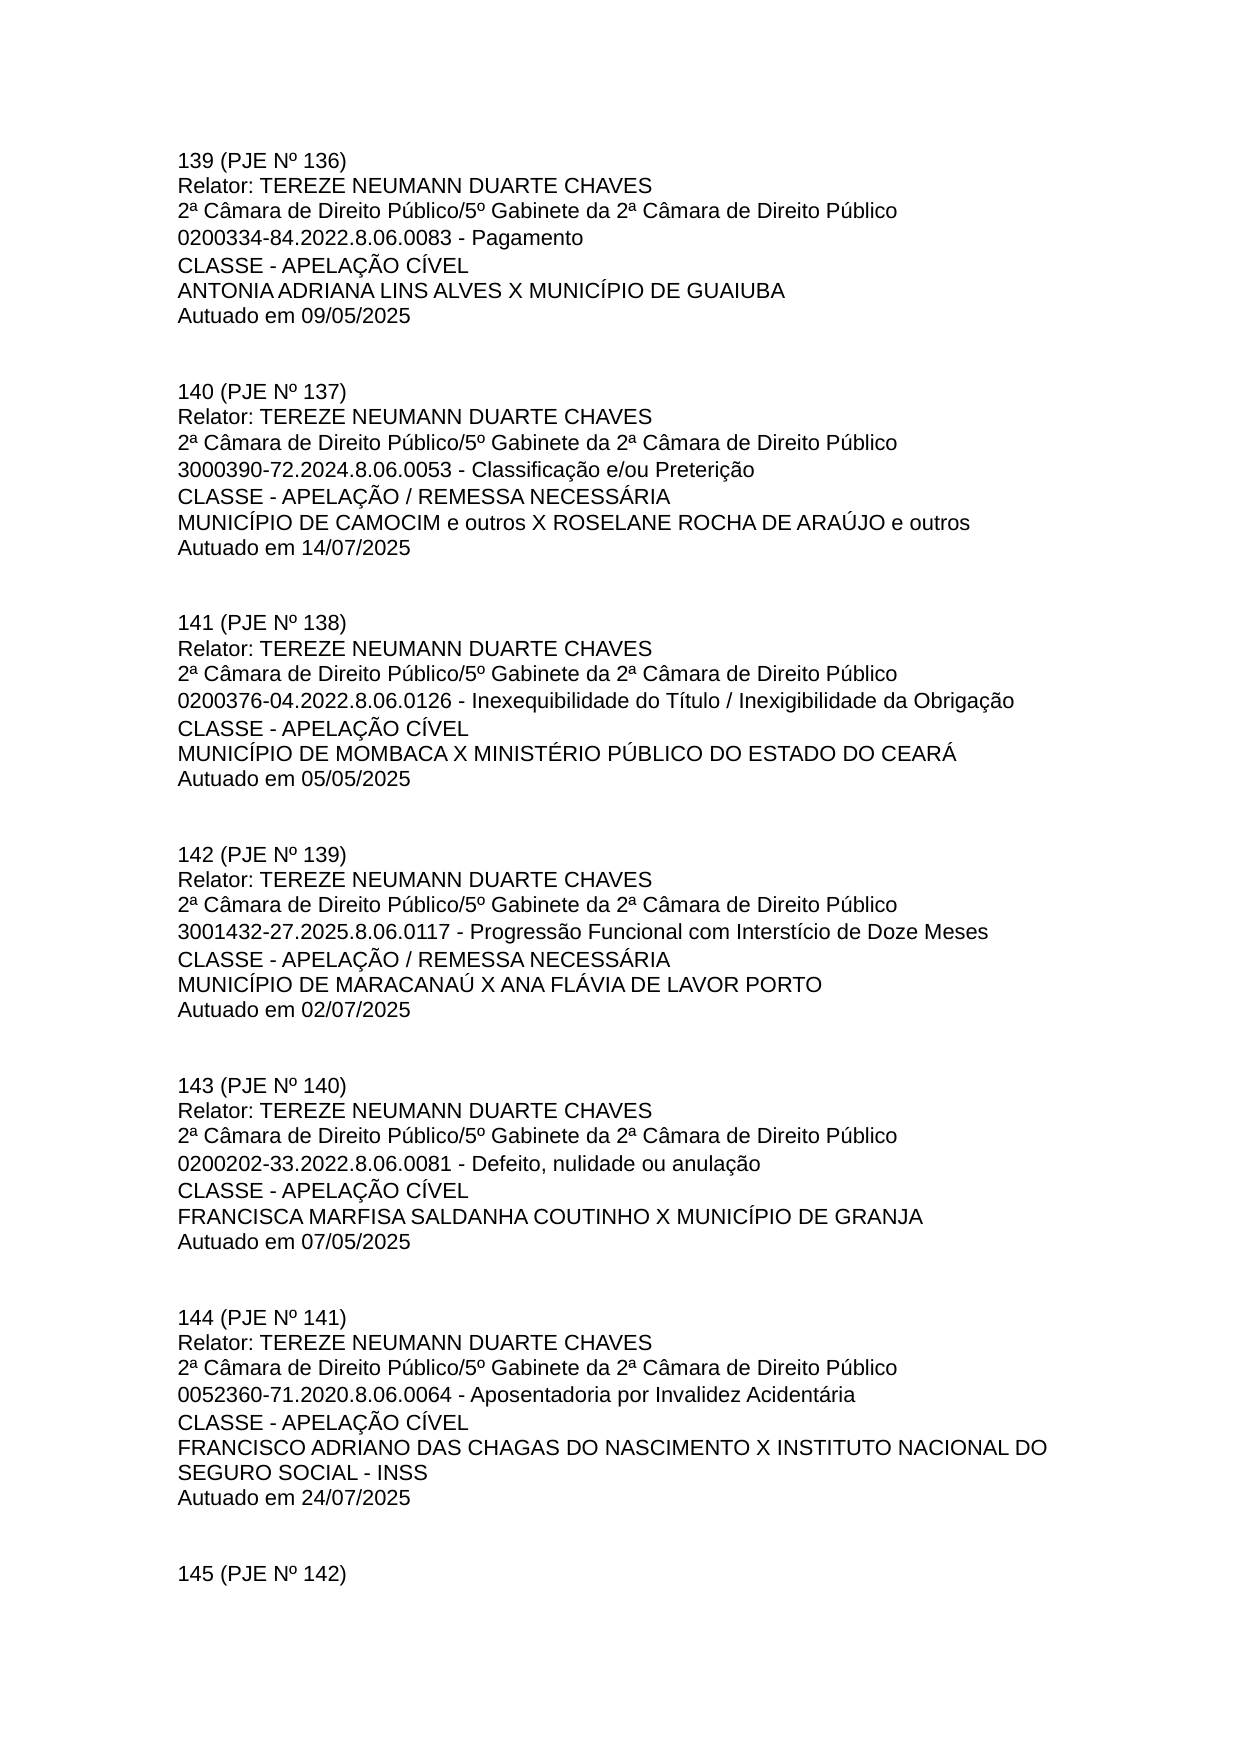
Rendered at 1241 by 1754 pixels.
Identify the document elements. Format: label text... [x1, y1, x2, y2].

text 2ª Câmara de Direito Público/5º Gabinete da 2ª Câmara de Direito Público [177, 1123, 1063, 1149]
subtitle 0052360-71.2020.8.06.0064 - Aposentadoria por Invalidez Acidentária [177, 1382, 1063, 1407]
text 144 (PJE Nº 141) [177, 1304, 1063, 1329]
text Autuado em 07/05/2025 [177, 1229, 1063, 1254]
text Autuado em 14/07/2025 [177, 535, 1063, 560]
text Relator: TEREZE NEUMANN DUARTE CHAVES [177, 636, 1063, 661]
text Autuado em 05/05/2025 [177, 766, 1063, 791]
text 142 (PJE Nº 139) [177, 842, 1063, 867]
text 2ª Câmara de Direito Público/5º Gabinete da 2ª Câmara de Direito Público [177, 429, 1063, 454]
text CLASSE - APELAÇÃO / REMESSA NECESSÁRIA MUNICÍPIO DE CAMOCIM e outros X ROSELANE ROCHA DE ARAÚJO e outros [177, 484, 1063, 535]
text Relator: TEREZE NEUMANN DUARTE CHAVES [177, 1329, 1063, 1355]
text CLASSE - APELAÇÃO CÍVEL ANTONIA ADRIANA LINS ALVES X MUNICÍPIO DE GUAIUBA [177, 253, 1063, 303]
text CLASSE - APELAÇÃO / REMESSA NECESSÁRIA MUNICÍPIO DE MARACANAÚ X ANA FLÁVIA DE LAVOR PORTO [177, 947, 1063, 997]
text 145 (PJE Nº 142) [177, 1561, 1063, 1586]
text 139 (PJE Nº 136) [177, 148, 1063, 173]
text Relator: TEREZE NEUMANN DUARTE CHAVES [177, 404, 1063, 429]
text Autuado em 24/07/2025 [177, 1485, 1063, 1511]
text 2ª Câmara de Direito Público/5º Gabinete da 2ª Câmara de Direito Público [177, 661, 1063, 686]
text CLASSE - APELAÇÃO CÍVEL MUNICÍPIO DE MOMBACA X MINISTÉRIO PÚBLICO DO ESTADO DO CEARÁ [177, 716, 1063, 766]
text Relator: TEREZE NEUMANN DUARTE CHAVES [177, 1098, 1063, 1123]
text 2ª Câmara de Direito Público/5º Gabinete da 2ª Câmara de Direito Público [177, 892, 1063, 917]
subtitle 0200376-04.2022.8.06.0126 - Inexequibilidade do Título / Inexigibilidade da Obrigação [177, 688, 1063, 713]
text 143 (PJE Nº 140) [177, 1073, 1063, 1098]
text Autuado em 02/07/2025 [177, 997, 1063, 1023]
text 141 (PJE Nº 138) [177, 610, 1063, 636]
text 2ª Câmara de Direito Público/5º Gabinete da 2ª Câmara de Direito Público [177, 1355, 1063, 1380]
subtitle 0200202-33.2022.8.06.0081 - Defeito, nulidade ou anulação [177, 1151, 1063, 1176]
subtitle 3001432-27.2025.8.06.0117 - Progressão Funcional com Interstício de Doze Meses [177, 919, 1063, 944]
text CLASSE - APELAÇÃO CÍVEL FRANCISCO ADRIANO DAS CHAGAS DO NASCIMENTO X INSTITUTO NACIONAL DO SEGURO SOCIAL - INSS [177, 1410, 1063, 1485]
text 140 (PJE Nº 137) [177, 379, 1063, 404]
subtitle 3000390-72.2024.8.06.0053 - Classificação e/ou Preterição [177, 457, 1063, 482]
text Autuado em 09/05/2025 [177, 303, 1063, 328]
text CLASSE - APELAÇÃO CÍVEL FRANCISCA MARFISA SALDANHA COUTINHO X MUNICÍPIO DE GRANJA [177, 1178, 1063, 1229]
subtitle 0200334-84.2022.8.06.0083 - Pagamento [177, 225, 1063, 250]
text Relator: TEREZE NEUMANN DUARTE CHAVES [177, 867, 1063, 892]
text Relator: TEREZE NEUMANN DUARTE CHAVES [177, 173, 1063, 198]
text 2ª Câmara de Direito Público/5º Gabinete da 2ª Câmara de Direito Público [177, 198, 1063, 223]
